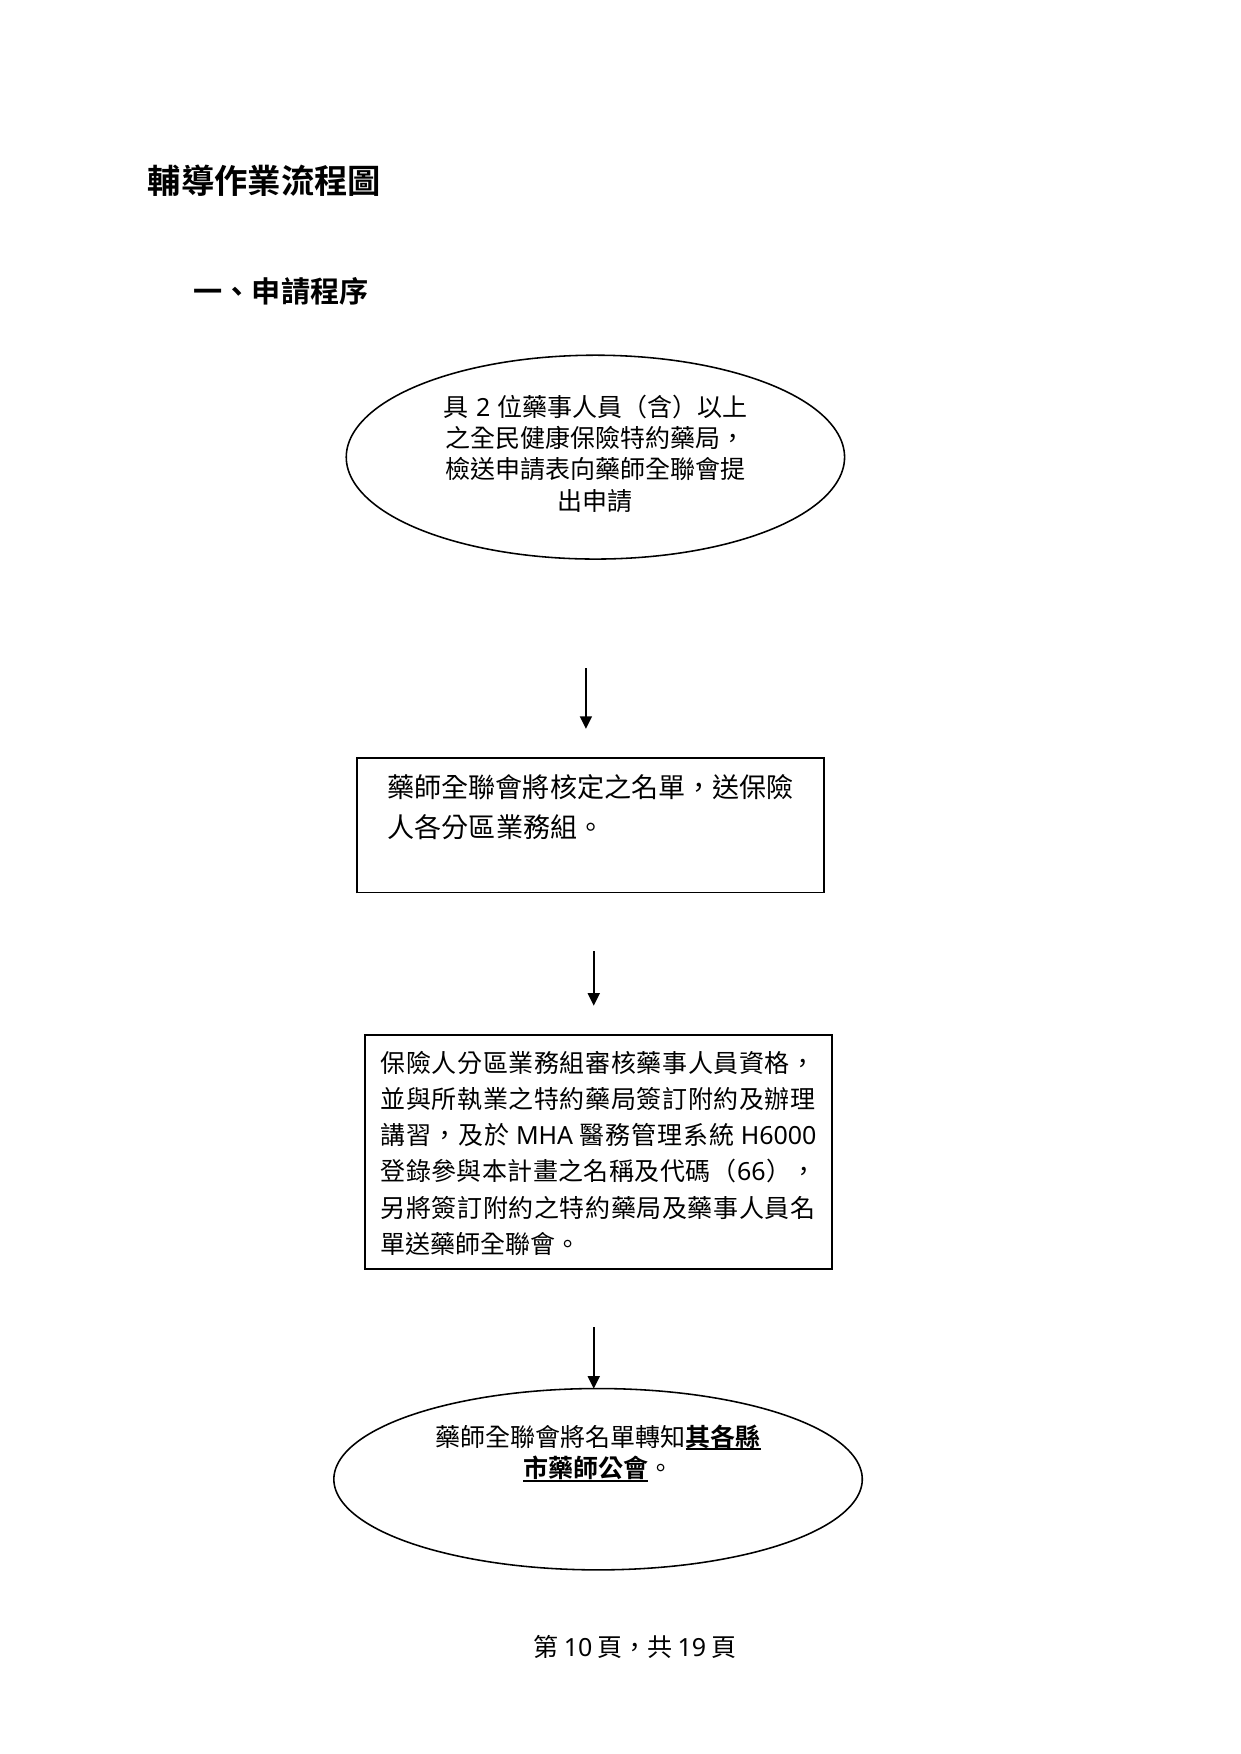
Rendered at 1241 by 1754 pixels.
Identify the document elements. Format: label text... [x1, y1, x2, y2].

text 輔導作業流程圖 [148, 142, 1122, 217]
text 藥師全聯會將核定之名單，送保險人各分區業務組。 [387, 766, 808, 845]
text 一、申請程序 [148, 254, 1122, 329]
text 保險人分區業務組審核藥事人員資格，並與所執業之特約藥局簽訂附約及辦理講習，及於MHA醫務管理系統H6000登錄參與本計畫之名稱及代碼（66），另將簽訂附約之特約藥局及藥事人員名單送藥師全聯會。 [380, 1043, 816, 1261]
